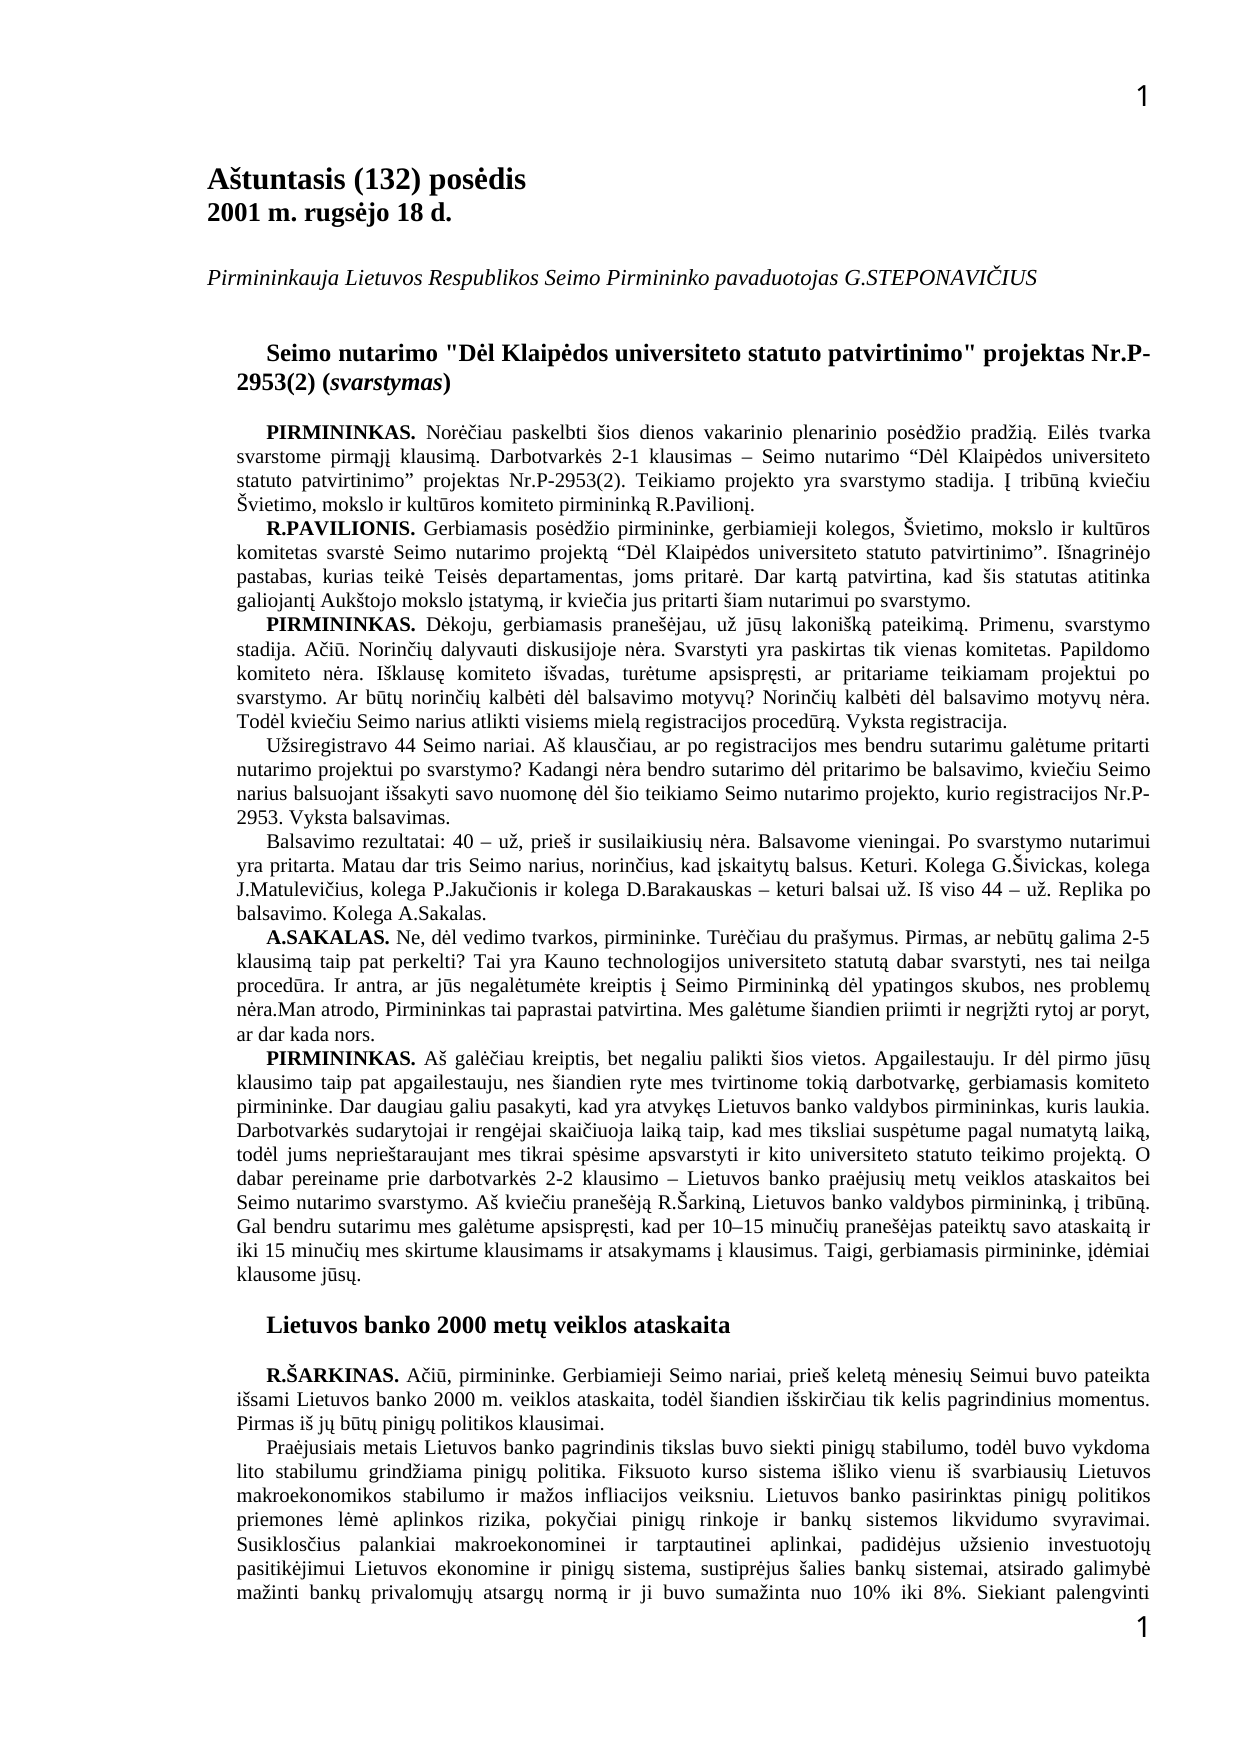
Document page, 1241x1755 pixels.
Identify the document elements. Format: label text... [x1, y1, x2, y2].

text PIRMININKAS. Dėkoju, gerbiamasis pranešėjau, už jūsų lakonišką pateikimą. Primenu, svarstymo stadija. Ačiū. Norinčių dalyvauti diskusijoje nėra. Svarstyti yra paskirtas tik vienas komitetas. Papildomo komiteto nėra. Išklausę komiteto išvadas, turėtume apsispręsti, ar pritariame teikiamam projektui po svarstymo. Ar būtų norinčių kalbėti dėl balsavimo motyvų? Norinčių kalbėti dėl balsavimo motyvų nėra. Todėl kviečiu Seimo narius atlikti visiems mielą registracijos procedūrą. Vyksta registracija. [236, 612, 1152, 733]
text A.SAKALAS. Ne, dėl vedimo tvarkos, pirmininke. Turėčiau du prašymus. Pirmas, ar nebūtų galima 2-5 klausimą taip pat perkelti? Tai yra Kauno technologijos universiteto statutą dabar svarstyti, nes tai neilga procedūra. Ir antra, ar jūs negalėtumėte kreiptis į Seimo Pirmininką dėl ypatingos skubos, nes problemų nėra.Man atrodo, Pirmininkas tai paprastai patvirtina. Mes galėtume šiandien priimti ir negrįžti rytoj ar poryt, ar dar kada nors. [236, 925, 1152, 1046]
text Pirmininkauja Lietuvos Respublikos Seimo Pirmininko pavaduotojas G.STEPONAVIČIUS [207, 264, 1152, 290]
text PIRMININKAS. Aš galėčiau kreiptis, bet negaliu palikti šios vietos. Apgailestauju. Ir dėl pirmo jūsų klausimo taip pat apgailestauju, nes šiandien ryte mes tvirtinome tokią darbotvarkę, gerbiamasis komiteto pirmininke. Dar daugiau galiu pasakyti, kad yra atvykęs Lietuvos banko valdybos pirmininkas, kuris laukia. Darbotvarkės sudarytojai ir rengėjai skaičiuoja laiką taip, kad mes tiksliai suspėtume pagal numatytą laiką, todėl jums neprieštaraujant mes tikrai spėsime apsvarstyti ir kito universiteto statuto teikimo projektą. O dabar pereiname prie darbotvarkės 2-2 klausimo – Lietuvos banko praėjusių metų veiklos ataskaitos bei Seimo nutarimo svarstymo. Aš kviečiu pranešėją R.Šarkiną, Lietuvos banko valdybos pirmininką, į tribūną. Gal bendru sutarimu mes galėtume apsispręsti, kad per 10–15 minučių pranešėjas pateiktų savo ataskaitą ir iki 15 minučių mes skirtume klausimams ir atsakymams į klausimus. Taigi, gerbiamasis pirmininke, įdėmiai klausome jūsų. [236, 1046, 1152, 1286]
text R.ŠARKINAS. Ačiū, pirmininke. Gerbiamieji Seimo nariai, prieš keletą mėnesių Seimui buvo pateikta išsami Lietuvos banko 2000 m. veiklos ataskaita, todėl šiandien išskirčiau tik kelis pagrindinius momentus. Pirmas iš jų būtų pinigų politikos klausimai. [236, 1363, 1152, 1435]
text Seimo nutarimo "Dėl Klaipėdos universiteto statuto patvirtinimo" projektas Nr.P-2953(2) (svarstymas) [236, 338, 1152, 396]
text R.PAVILIONIS. Gerbiamasis posėdžio pirmininke, gerbiamieji kolegos, Švietimo, mokslo ir kultūros komitetas svarstė Seimo nutarimo projektą “Dėl Klaipėdos universiteto statuto patvirtinimo”. Išnagrinėjo pastabas, kurias teikė Teisės departamentas, joms pritarė. Dar kartą patvirtina, kad šis statutas atitinka galiojantį Aukštojo mokslo įstatymą, ir kviečia jus pritarti šiam nutarimui po svarstymo. [236, 516, 1152, 612]
text Praėjusiais metais Lietuvos banko pagrindinis tikslas buvo siekti pinigų stabilumo, todėl buvo vykdoma lito stabilumu grindžiama pinigų politika. Fiksuoto kurso sistema išliko vienu iš svarbiausių Lietuvos makroekonomikos stabilumo ir mažos infliacijos veiksniu. Lietuvos banko pasirinktas pinigų politikos priemones lėmė aplinkos rizika, pokyčiai pinigų rinkoje ir bankų sistemos likvidumo svyravimai. Susiklosčius palankiai makroekonominei ir tarptautinei aplinkai, padidėjus užsienio investuotojų pasitikėjimui Lietuvos ekonomine ir pinigų sistema, sustiprėjus šalies bankų sistemai, atsirado galimybė mažinti bankų privalomųjų atsargų normą ir ji buvo sumažinta nuo 10% iki 8%. Siekiant palengvinti [236, 1435, 1152, 1604]
text PIRMININKAS. Norėčiau paskelbti šios dienos vakarinio plenarinio posėdžio pradžią. Eilės tvarka svarstome pirmąjį klausimą. Darbotvarkės 2-1 klausimas – Seimo nutarimo “Dėl Klaipėdos universiteto statuto patvirtinimo” projektas Nr.P-2953(2). Teikiamo projekto yra svarstymo stadija. Į tribūną kviečiu Švietimo, mokslo ir kultūros komiteto pirmininką R.Pavilionį. [236, 420, 1152, 516]
text Balsavimo rezultatai: 40 – už, prieš ir susilaikiusių nėra. Balsavome vieningai. Po svarstymo nutarimui yra pritarta. Matau dar tris Seimo narius, norinčius, kad įskaitytų balsus. Keturi. Kolega G.Šivickas, kolega J.Matulevičius, kolega P.Jakučionis ir kolega D.Barakauskas – keturi balsai už. Iš viso 44 – už. Replika po balsavimo. Kolega A.Sakalas. [236, 829, 1152, 925]
text Aštuntasis (132) posėdis 2001 m. rugsėjo 18 d. [207, 160, 1152, 227]
text Lietuvos banko 2000 metų veiklos ataskaita [236, 1310, 1152, 1339]
text Užsiregistravo 44 Seimo nariai. Aš klausčiau, ar po registracijos mes bendru sutarimu galėtume pritarti nutarimo projektui po svarstymo? Kadangi nėra bendro sutarimo dėl pritarimo be balsavimo, kviečiu Seimo narius balsuojant išsakyti savo nuomonę dėl šio teikiamo Seimo nutarimo projekto, kurio registracijos Nr.P-2953. Vyksta balsavimas. [236, 733, 1152, 829]
